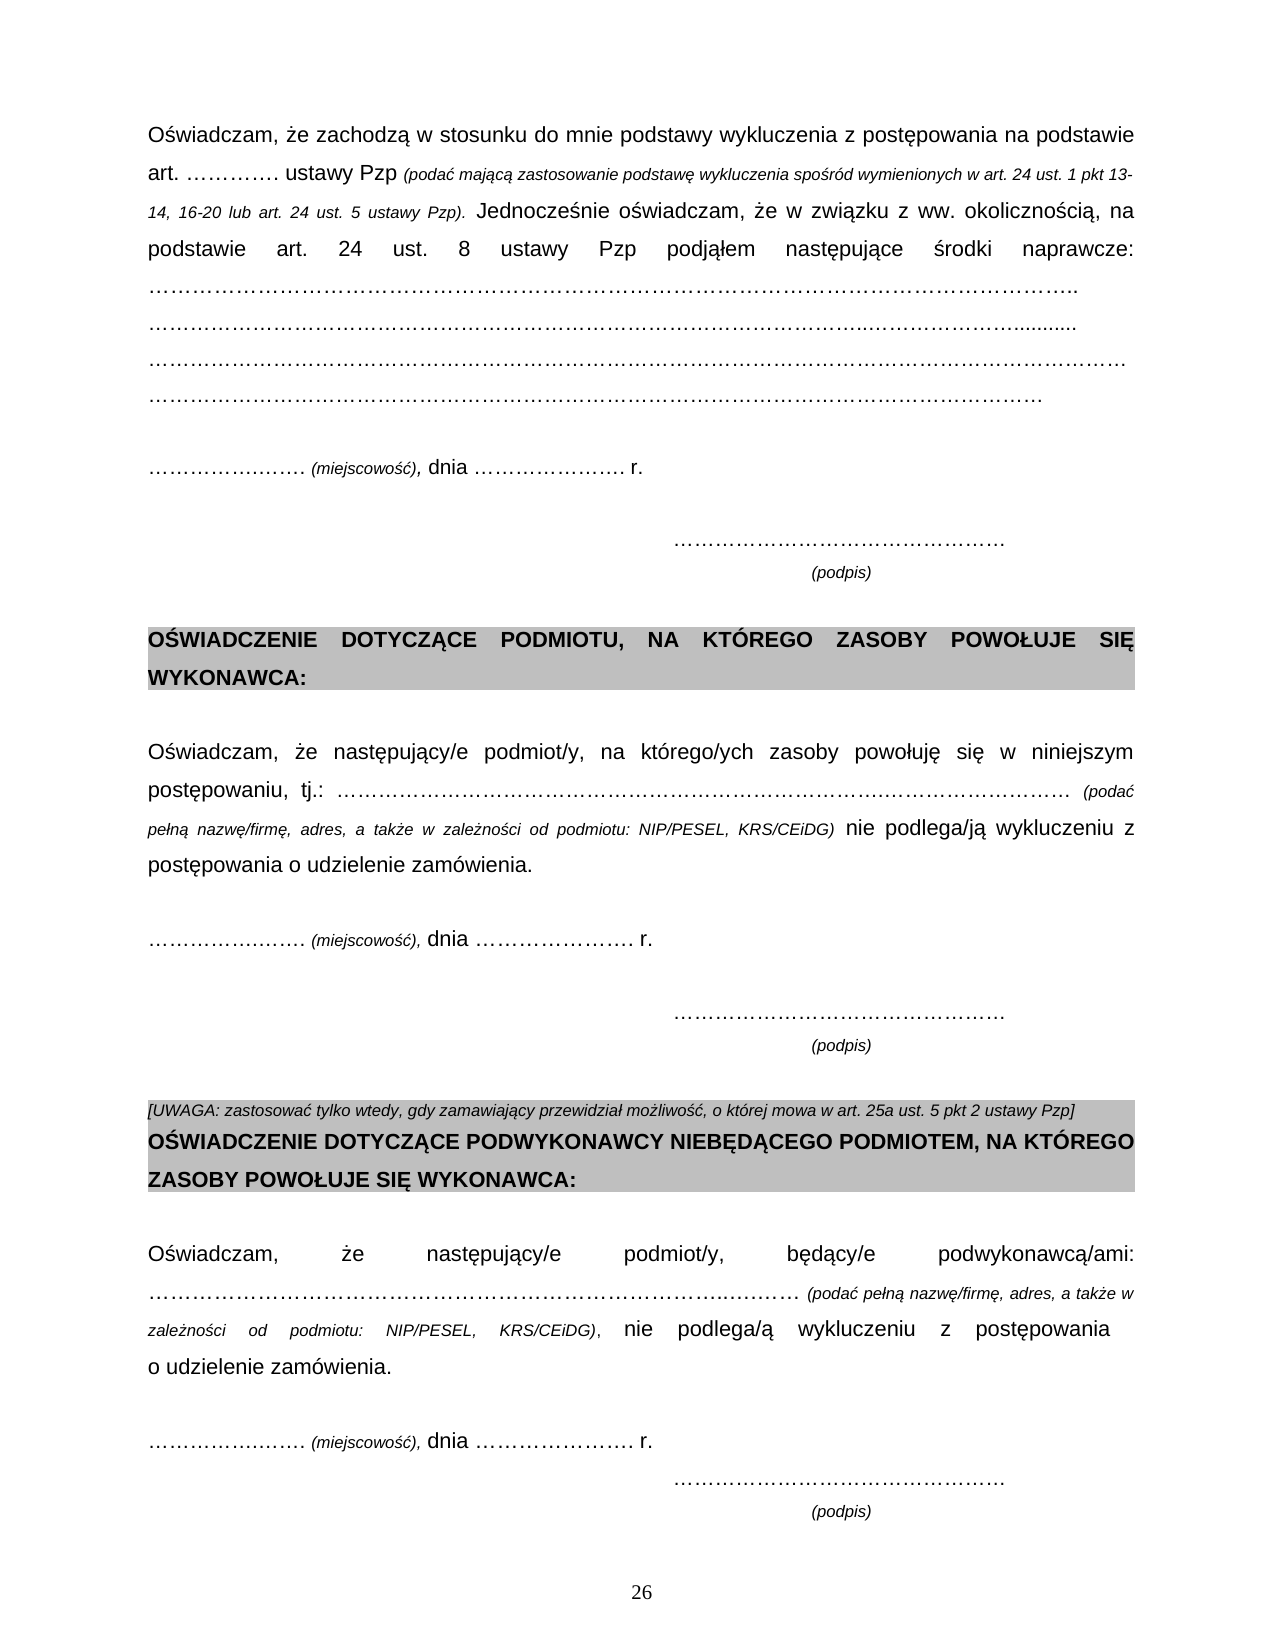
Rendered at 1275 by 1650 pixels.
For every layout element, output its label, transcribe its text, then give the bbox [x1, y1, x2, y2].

text …………….……. (miejscowość), dnia …………………. r. [148, 455, 1135, 479]
text OŚWIADCZENIE DOTYCZĄCE PODMIOTU, NA KTÓREGO ZASOBY POWOŁUJE SIĘ WYKONAWCA: [148, 627, 1135, 690]
text [UWAGA: zastosować tylko wtedy, gdy zamawiający przewidział możliwość, o której mowa w art. 25a ust. 5 pkt 2 ustawy Pzp] [148, 1100, 1135, 1119]
text (podpis) [738, 563, 1135, 582]
text …………….……. (miejscowość), dnia …………………. r. [148, 926, 1135, 951]
text …………….……. (miejscowość), dnia …………………. r. [148, 1428, 1135, 1453]
text (podpis) [738, 1502, 1135, 1521]
text …………………………………………………………………………………………..…………………...........……………………………………………………………………………………………………………………………………………………………………………………………………………………………………………… [148, 311, 1135, 407]
text Oświadczam, że następujący/e podmiot/y, na którego/ych zasoby powołuję się w niniejszym postępowaniu, tj.: …………………………………………………………………….……………………… (podać pełną nazwę/firmę, adres, a także w zależności od podmiotu: NIP/PESEL, KRS/CEiDG) nie podlega/ją wykluczeniu z postępowania o udzielenie zamówienia. [148, 739, 1135, 877]
text OŚWIADCZENIE DOTYCZĄCE PODWYKONAWCY NIEBĘDĄCEGO PODMIOTEM, NA KTÓREGO ZASOBY POWOŁUJE SIĘ WYKONAWCA: [148, 1129, 1135, 1192]
text ………………………………………… [148, 527, 1135, 551]
text ………………………………………… [148, 1000, 1135, 1024]
text Oświadczam, że zachodzą w stosunku do mnie podstawy wykluczenia z postępowania na podstawie art. …………. ustawy Pzp (podać mającą zastosowanie podstawę wykluczenia spośród wymienionych w art. 24 ust. 1 pkt 13-14, 16-20 lub art. 24 ust. 5 ustawy Pzp). Jednocześnie oświadczam, że w związku z ww. okolicznością, na podstawie art. 24 ust. 8 ustawy Pzp podjąłem następujące środki naprawcze: ……………………………………………………………………………………………………………….. [148, 122, 1135, 298]
text (podpis) [738, 1036, 1135, 1055]
text Oświadczam, że następujący/e podmiot/y, będący/e podwykonawcą/ami: ……………………………………………………………………..….…… (podać pełną nazwę/firmę, adres, a także w zależności od podmiotu: NIP/PESEL, KRS/CEiDG), nie podlega/ą wykluczeniu z postępowania o udzielenie zamówienia. [148, 1241, 1135, 1379]
text ………………………………………… [148, 1466, 1135, 1490]
